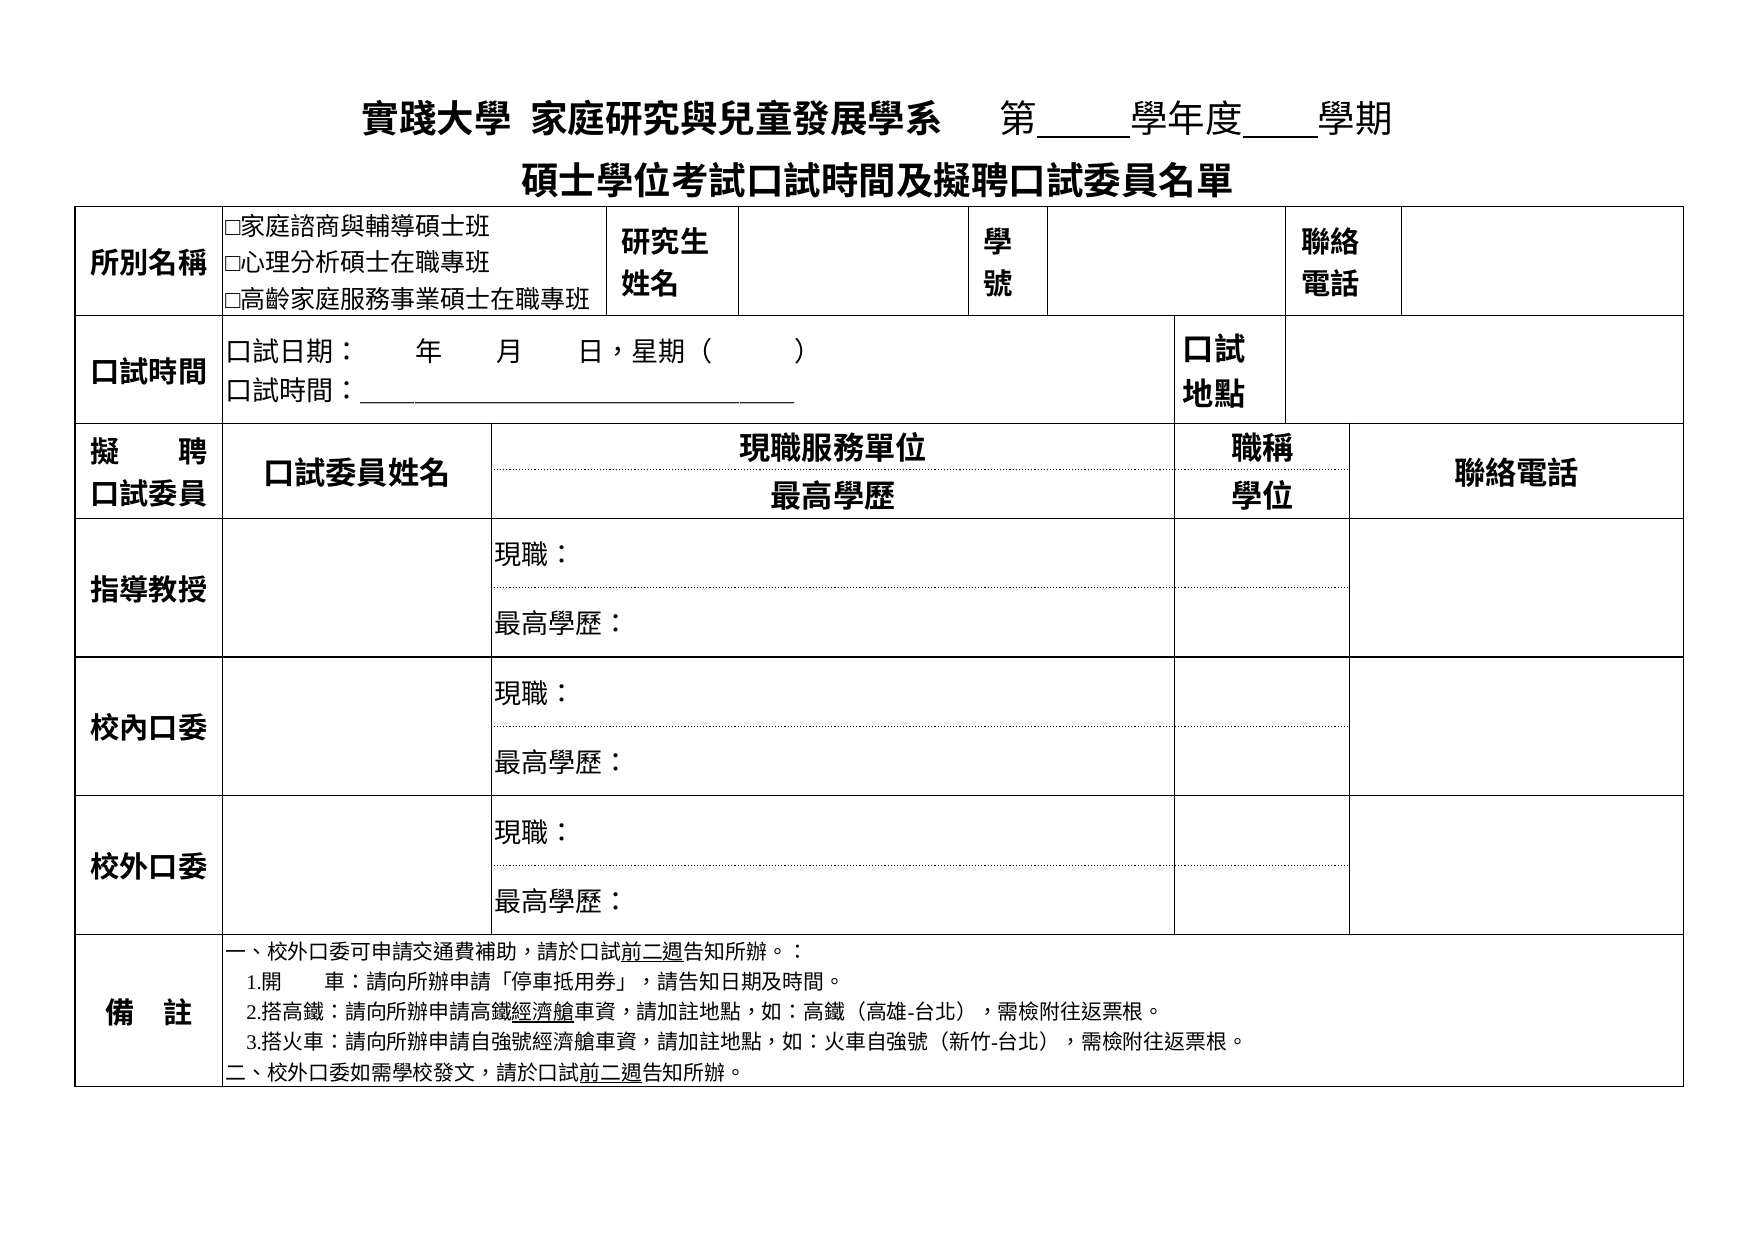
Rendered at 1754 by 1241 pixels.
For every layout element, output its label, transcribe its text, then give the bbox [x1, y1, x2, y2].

table_cell 職稱 [1175, 424, 1349, 469]
table_cell 擬 聘 口試委員 [76, 424, 222, 518]
table_cell 口試委員姓名 [223, 424, 491, 518]
table_cell 校內口委 [76, 658, 222, 795]
table_cell 口試日期： 年 月 日，星期（ ） 口試時間：＿＿＿＿＿＿＿＿＿＿＿＿＿＿＿＿ [223, 316, 1174, 422]
text 碩士學位考試口試時間及擬聘口試委員名單 [75, 151, 1679, 206]
table_cell 一、校外口委可申請交通費補助，請於口試前二週告知所辦。： 1.開 車：請向所辦申請「停車抵用券」，請告知日期及時間。 2.搭高鐵：請向所辦申請高鐵經濟艙車資，請加註地點，如：高鐵（高雄-台北），需檢附往返票根。 3.搭火車：請向所辦申請自強號經濟艙車資，請加註地點，如：火車自強號（新竹-台北），需檢附往返票根。 二、校外口委如需學校發文，請於口試前二週告知所辦。 [223, 935, 1683, 1086]
table_cell [1175, 726, 1349, 795]
table_cell [1350, 519, 1683, 656]
table_cell 校外口委 [76, 796, 222, 934]
table_cell [223, 519, 491, 656]
table_cell [1350, 658, 1683, 795]
table_cell 聯絡電話 [1350, 424, 1683, 518]
table_cell [1350, 796, 1683, 934]
table_cell [223, 658, 491, 795]
table_cell 最高學歷 [492, 469, 1174, 518]
table_cell 現職： [492, 658, 1174, 726]
table_header [739, 207, 968, 315]
table_header □家庭諮商與輔導碩士班 □心理分析碩士在職專班 □高齡家庭服務事業碩士在職專班 [223, 207, 606, 315]
table_cell 現職服務單位 [492, 424, 1174, 469]
table_cell 最高學歷： [492, 726, 1174, 795]
table_header 所別名稱 [76, 207, 222, 315]
table_header [1048, 207, 1285, 315]
table_cell 備 註 [76, 935, 222, 1086]
table_cell [1175, 587, 1349, 656]
table_header 聯絡 電話 [1286, 207, 1401, 315]
table_cell 口試時間 [76, 316, 222, 422]
table_header [1402, 207, 1683, 315]
table_cell [1175, 865, 1349, 934]
table_cell [1175, 658, 1349, 726]
table_cell [223, 796, 491, 934]
table_cell 現職： [492, 519, 1174, 587]
table_cell 指導教授 [76, 519, 222, 656]
table_cell [1175, 519, 1349, 587]
table_cell [1286, 316, 1683, 422]
text 實踐大學 家庭研究與兒童發展學系 第 學年度 學期 [75, 89, 1679, 143]
table_cell 學位 [1175, 469, 1349, 518]
table_header 研究生 姓名 [607, 207, 738, 315]
table_cell 現職： [492, 796, 1174, 864]
table_cell 口試 地點 [1175, 316, 1285, 422]
table_cell 最高學歷： [492, 865, 1174, 934]
table_cell [1175, 796, 1349, 864]
table_header 學號 [969, 207, 1047, 315]
table_cell 最高學歷： [492, 587, 1174, 656]
